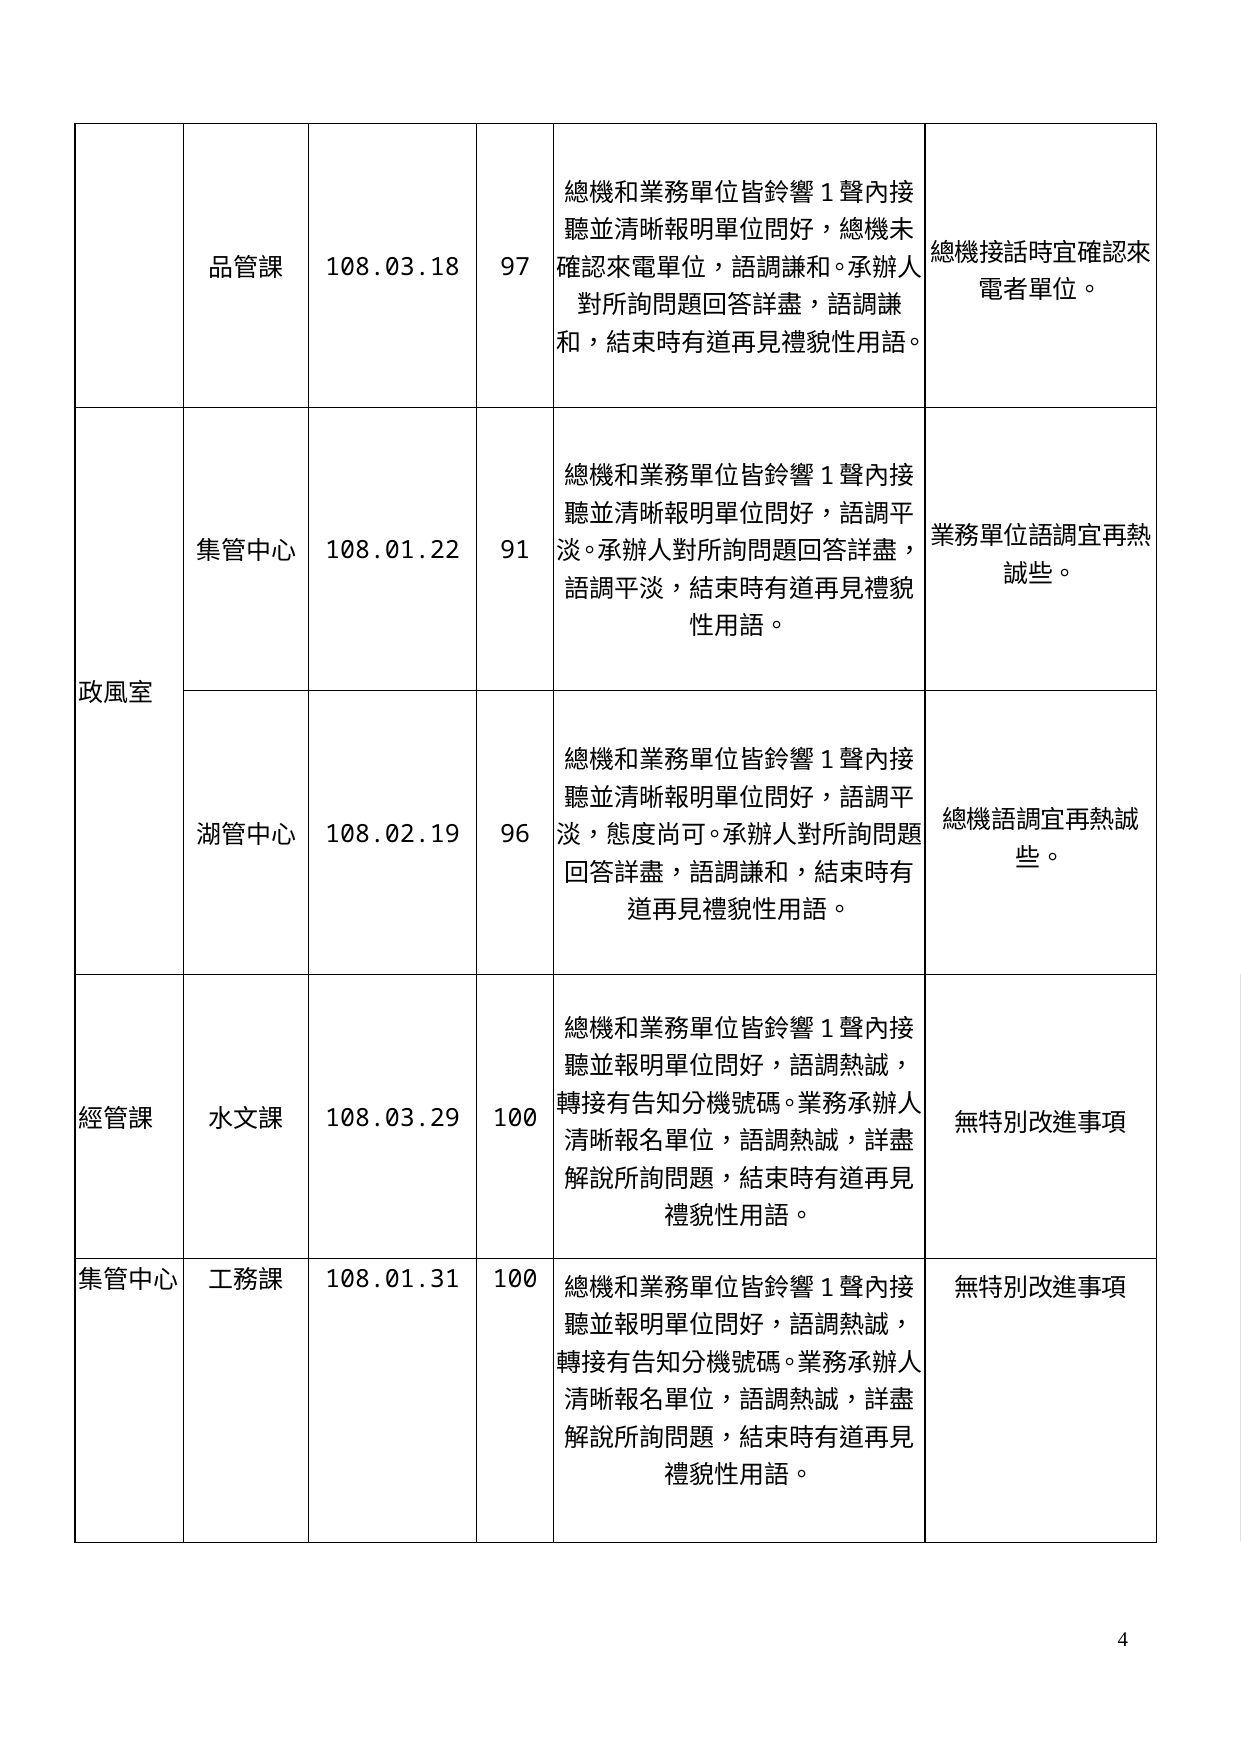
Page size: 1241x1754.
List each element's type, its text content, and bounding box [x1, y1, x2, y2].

table_cell 96 [477, 691, 553, 974]
table_cell 經管課 [76, 975, 183, 1258]
table_cell [76, 124, 183, 407]
table_cell 100 [477, 975, 553, 1258]
table_cell 總機和業務單位皆鈴響1聲內接聽並報明單位問好，語調熱誠，轉接有告知分機號碼。業務承辦人清晰報名單位，語調熱誠，詳盡解說所詢問題，結束時有道再見禮貌性用語。 [554, 975, 924, 1258]
table_cell 工務課 [184, 1259, 308, 1542]
table_cell 108.03.18 [309, 124, 476, 407]
table_cell 總機和業務單位皆鈴響1聲內接聽並清晰報明單位問好，語調平淡，態度尚可。承辦人對所詢問題回答詳盡，語調謙和，結束時有道再見禮貌性用語。 [554, 691, 924, 974]
table_cell 108.01.31 [309, 1259, 476, 1542]
table_cell 108.03.29 [309, 975, 476, 1258]
table_cell 總機和業務單位皆鈴響1聲內接聽並清晰報明單位問好，語調平淡。承辦人對所詢問題回答詳盡，語調平淡，結束時有道再見禮貌性用語。 [554, 408, 924, 690]
table_cell 水文課 [184, 975, 308, 1258]
table_cell 品管課 [184, 124, 308, 407]
table_cell 湖管中心 [184, 691, 308, 974]
table_cell [1157, 407, 1240, 690]
table_cell [1157, 974, 1240, 1258]
table_cell [1157, 123, 1240, 407]
table_cell 集管中心 [76, 1259, 183, 1542]
table_cell 總機接話時宜確認來電者單位。 [926, 124, 1156, 407]
table_cell 無特別改進事項 [926, 1259, 1156, 1542]
table_cell 政風室 [76, 408, 183, 974]
table_cell 無特別改進事項 [926, 975, 1156, 1258]
table_cell 業務單位語調宜再熱誠些。 [926, 408, 1156, 690]
table_cell 100 [477, 1259, 553, 1542]
table_cell [1157, 690, 1240, 974]
table_cell 總機和業務單位皆鈴響1聲內接聽並報明單位問好，語調熱誠，轉接有告知分機號碼。業務承辦人清晰報名單位，語調熱誠，詳盡解說所詢問題，結束時有道再見禮貌性用語。 [554, 1259, 924, 1542]
table_cell 總機語調宜再熱誠些。 [926, 691, 1156, 974]
table_cell 97 [477, 124, 553, 407]
table_cell 108.01.22 [309, 408, 476, 690]
table_cell 集管中心 [184, 408, 308, 690]
table_cell 91 [477, 408, 553, 690]
table_cell [1157, 1258, 1240, 1542]
table_cell 108.02.19 [309, 691, 476, 974]
table_cell 總機和業務單位皆鈴響1聲內接聽並清晰報明單位問好，總機未確認來電單位，語調謙和。承辦人對所詢問題回答詳盡，語調謙和，結束時有道再見禮貌性用語。 [554, 124, 924, 407]
